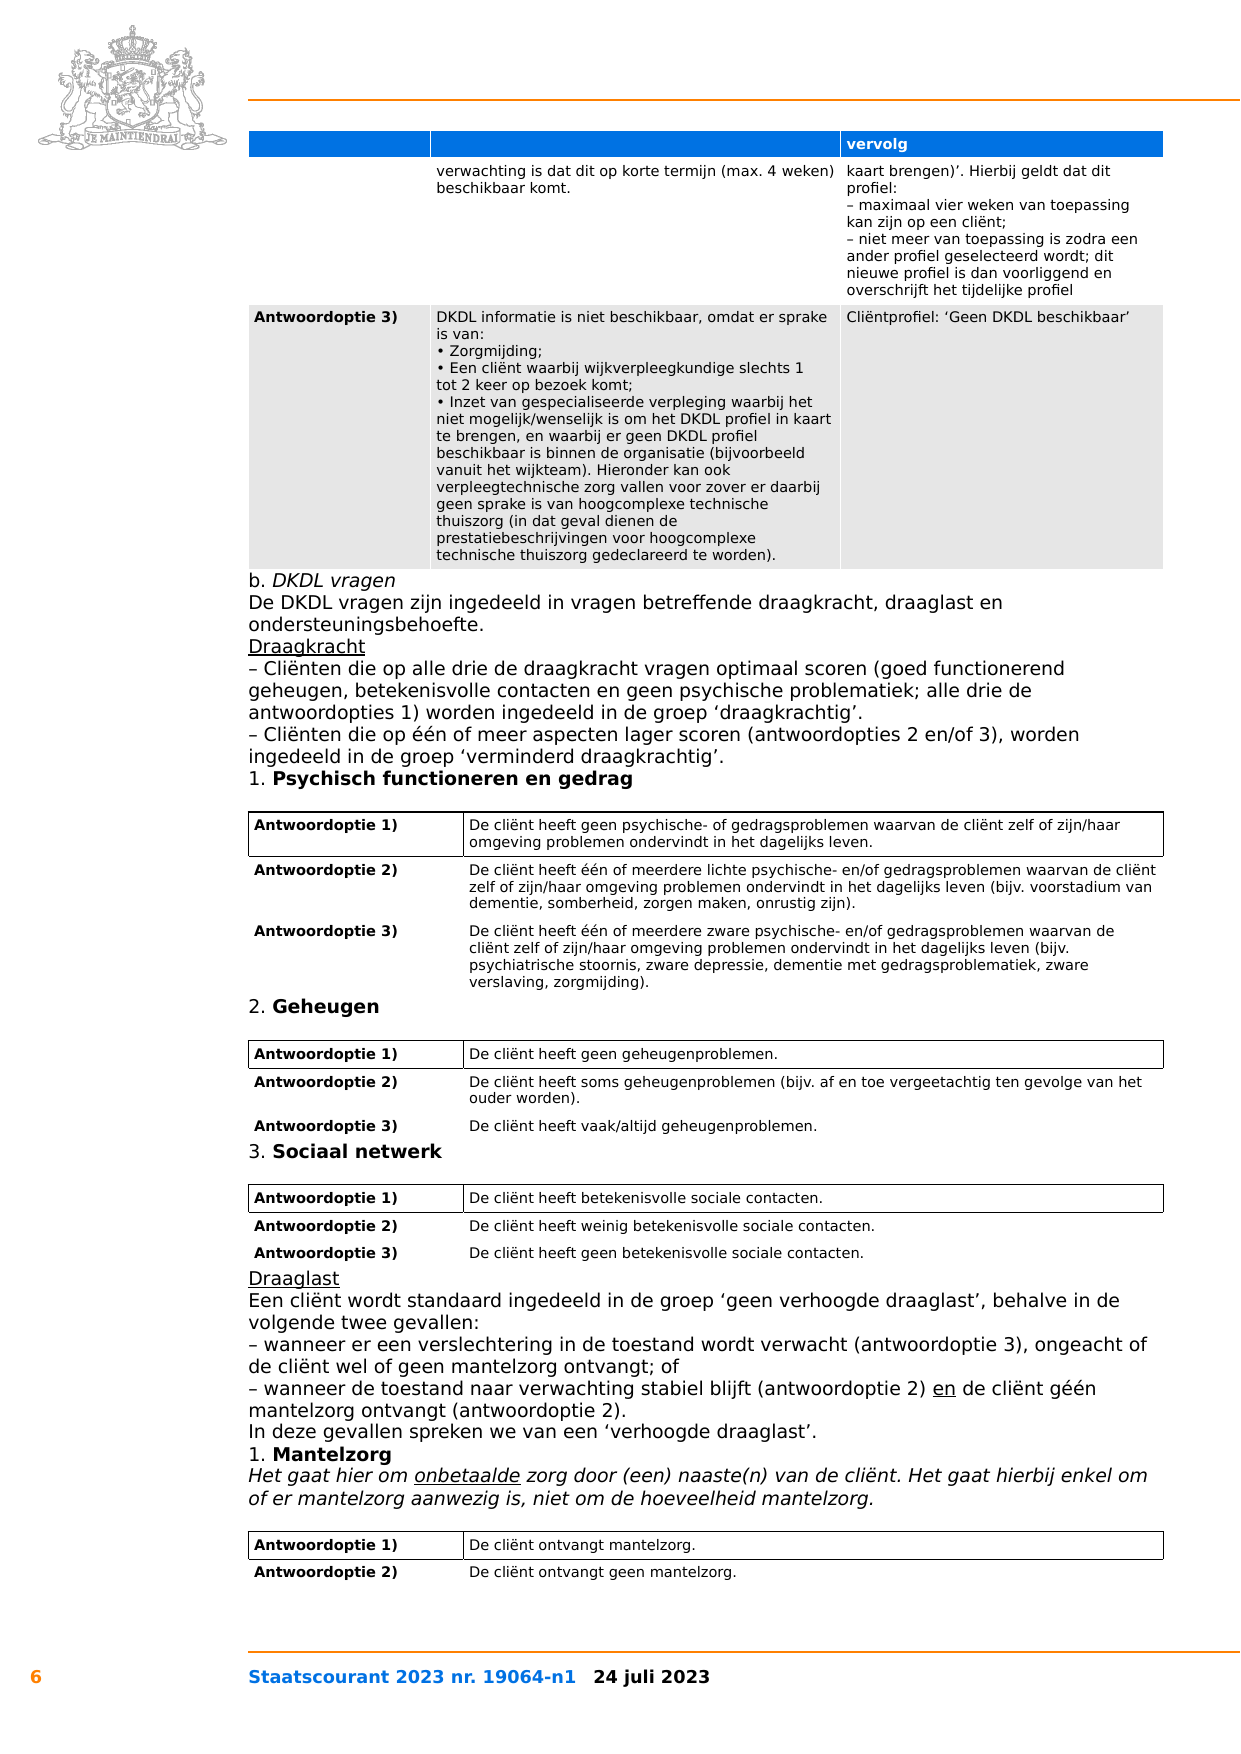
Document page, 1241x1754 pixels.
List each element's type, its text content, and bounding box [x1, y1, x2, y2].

table_cell Antwoordoptie 3) [249, 918, 463, 995]
text Het gaat hier om onbetaalde zorg door (een) naaste(n) van de cliënt. Het gaat hierbij enkel om of er mantelzorg aanwezig is, niet om de hoeveelheid mantelzorg. [248, 1465, 1163, 1509]
text b. DKDL vragen [248, 570, 1163, 592]
table_cell Antwoordoptie 3) [249, 1113, 463, 1139]
text – wanneer de toestand naar verwachting stabiel blijft (antwoordoptie 2) en de cliënt géén mantelzorg ontvangt (antwoordoptie 2). [248, 1377, 1163, 1421]
text Draagkracht [248, 636, 1163, 658]
text De DKDL vragen zijn ingedeeld in vragen betreffende draagkracht, draaglast en ondersteuningsbehoefte. [248, 592, 1163, 636]
text Draaglast [248, 1268, 1163, 1289]
text In deze gevallen spreken we van een ‘verhoogde draaglast’. [248, 1421, 1163, 1443]
text – Cliënten die op één of meer aspecten lager scoren (antwoordopties 2 en/of 3), worden ingedeeld in de groep ‘verminderd draagkrachtig’. [248, 723, 1163, 767]
table_cell De cliënt heeft één of meerdere lichte psychische- en/of gedragsproblemen waarvan de cliënt zelf of zijn/haar omgeving problemen ondervindt in het dagelijks leven (bijv. voorstadium van dementie, somberheid, zorgen maken, onrustig zijn). [464, 857, 1163, 917]
text 1. Psychisch functioneren en gedrag [248, 767, 1163, 789]
table_cell Antwoordoptie 3) [249, 305, 430, 569]
table_cell kaart brengen)’. Hierbij geldt dat dit profiel: – maximaal vier weken van toepassing kan zijn op een cliënt; – niet meer van toepassing is zodra een ander profiel geselecteerd wordt; dit nieuwe profiel is dan voorliggend en overschrijft het tijdelijke profiel [841, 158, 1163, 303]
text – wanneer er een verslechtering in de toestand wordt verwacht (antwoordoptie 3), ongeacht of de cliënt wel of geen mantelzorg ontvangt; of [248, 1333, 1163, 1377]
table_header Antwoordoptie 1) [249, 813, 463, 856]
table_cell De cliënt ontvangt geen mantelzorg. [464, 1560, 1163, 1586]
table_cell De cliënt heeft soms geheugenproblemen (bijv. af en toe vergeetachtig ten gevolge van het ouder worden). [464, 1069, 1163, 1112]
table_header [249, 131, 430, 157]
table_cell Cliëntprofiel: ‘Geen DKDL beschikbaar’ [841, 305, 1163, 569]
table_cell De cliënt heeft één of meerdere zware psychische- en/of gedragsproblemen waarvan de cliënt zelf of zijn/haar omgeving problemen ondervindt in het dagelijks leven (bijv. psychiatrische stoornis, zware depressie, dementie met gedragsproblematiek, zware verslaving, zorgmijding). [464, 918, 1163, 995]
table_header Antwoordoptie 1) [249, 1041, 463, 1068]
table_header De cliënt heeft geen psychische- of gedragsproblemen waarvan de cliënt zelf of zijn/haar omgeving problemen ondervindt in het dagelijks leven. [464, 813, 1163, 856]
table_header Antwoordoptie 1) [249, 1185, 463, 1212]
table_cell verwachting is dat dit op korte termijn (max. 4 weken) beschikbaar komt. [431, 158, 840, 303]
table_cell Antwoordoptie 2) [249, 857, 463, 917]
table_cell Antwoordoptie 3) [249, 1240, 463, 1267]
table_cell DKDL informatie is niet beschikbaar, omdat er sprake is van: • Zorgmijding; • Een cliënt waarbij wijkverpleegkundige slechts 1 tot 2 keer op bezoek komt; • Inzet van gespecialiseerde verpleging waarbij het niet mogelijk/wenselijk is om het DKDL profiel in kaart te brengen, en waarbij er geen DKDL profiel beschikbaar is binnen de organisatie (bijvoorbeeld vanuit het wijkteam). Hieronder kan ook verpleegtechnische zorg vallen voor zover er daarbij geen sprake is van hoogcomplexe technische thuiszorg (in dat geval dienen de prestatiebeschrijvingen voor hoogcomplexe technische thuiszorg gedeclareerd te worden). [431, 305, 840, 569]
text Een cliënt wordt standaard ingedeeld in de groep ‘geen verhoogde draaglast’, behalve in de volgende twee gevallen: [248, 1289, 1163, 1333]
table_cell Antwoordoptie 2) [249, 1069, 463, 1112]
text – Cliënten die op alle drie de draagkracht vragen optimaal scoren (goed functionerend geheugen, betekenisvolle contacten en geen psychische problematiek; alle drie de antwoordopties 1) worden ingedeeld in de groep ‘draagkrachtig’. [248, 658, 1163, 723]
picture [38, 25, 227, 150]
table_cell Antwoordoptie 2) [249, 1213, 463, 1239]
table_cell [249, 158, 430, 303]
table_cell De cliënt heeft geen betekenisvolle sociale contacten. [464, 1240, 1163, 1267]
table_cell De cliënt heeft weinig betekenisvolle sociale contacten. [464, 1213, 1163, 1239]
table_header vervolg [841, 131, 1163, 157]
table_header De cliënt ontvangt mantelzorg. [464, 1532, 1163, 1559]
table_header Antwoordoptie 1) [249, 1532, 463, 1559]
table_cell Antwoordoptie 2) [249, 1560, 463, 1586]
table_header [431, 131, 840, 157]
table_cell De cliënt heeft vaak/altijd geheugenproblemen. [464, 1113, 1163, 1139]
text 3. Sociaal netwerk [248, 1141, 1163, 1162]
text 2. Geheugen [248, 996, 1163, 1018]
table_header De cliënt heeft betekenisvolle sociale contacten. [464, 1185, 1163, 1212]
table_header De cliënt heeft geen geheugenproblemen. [464, 1041, 1163, 1068]
text 1. Mantelzorg [248, 1443, 1163, 1465]
